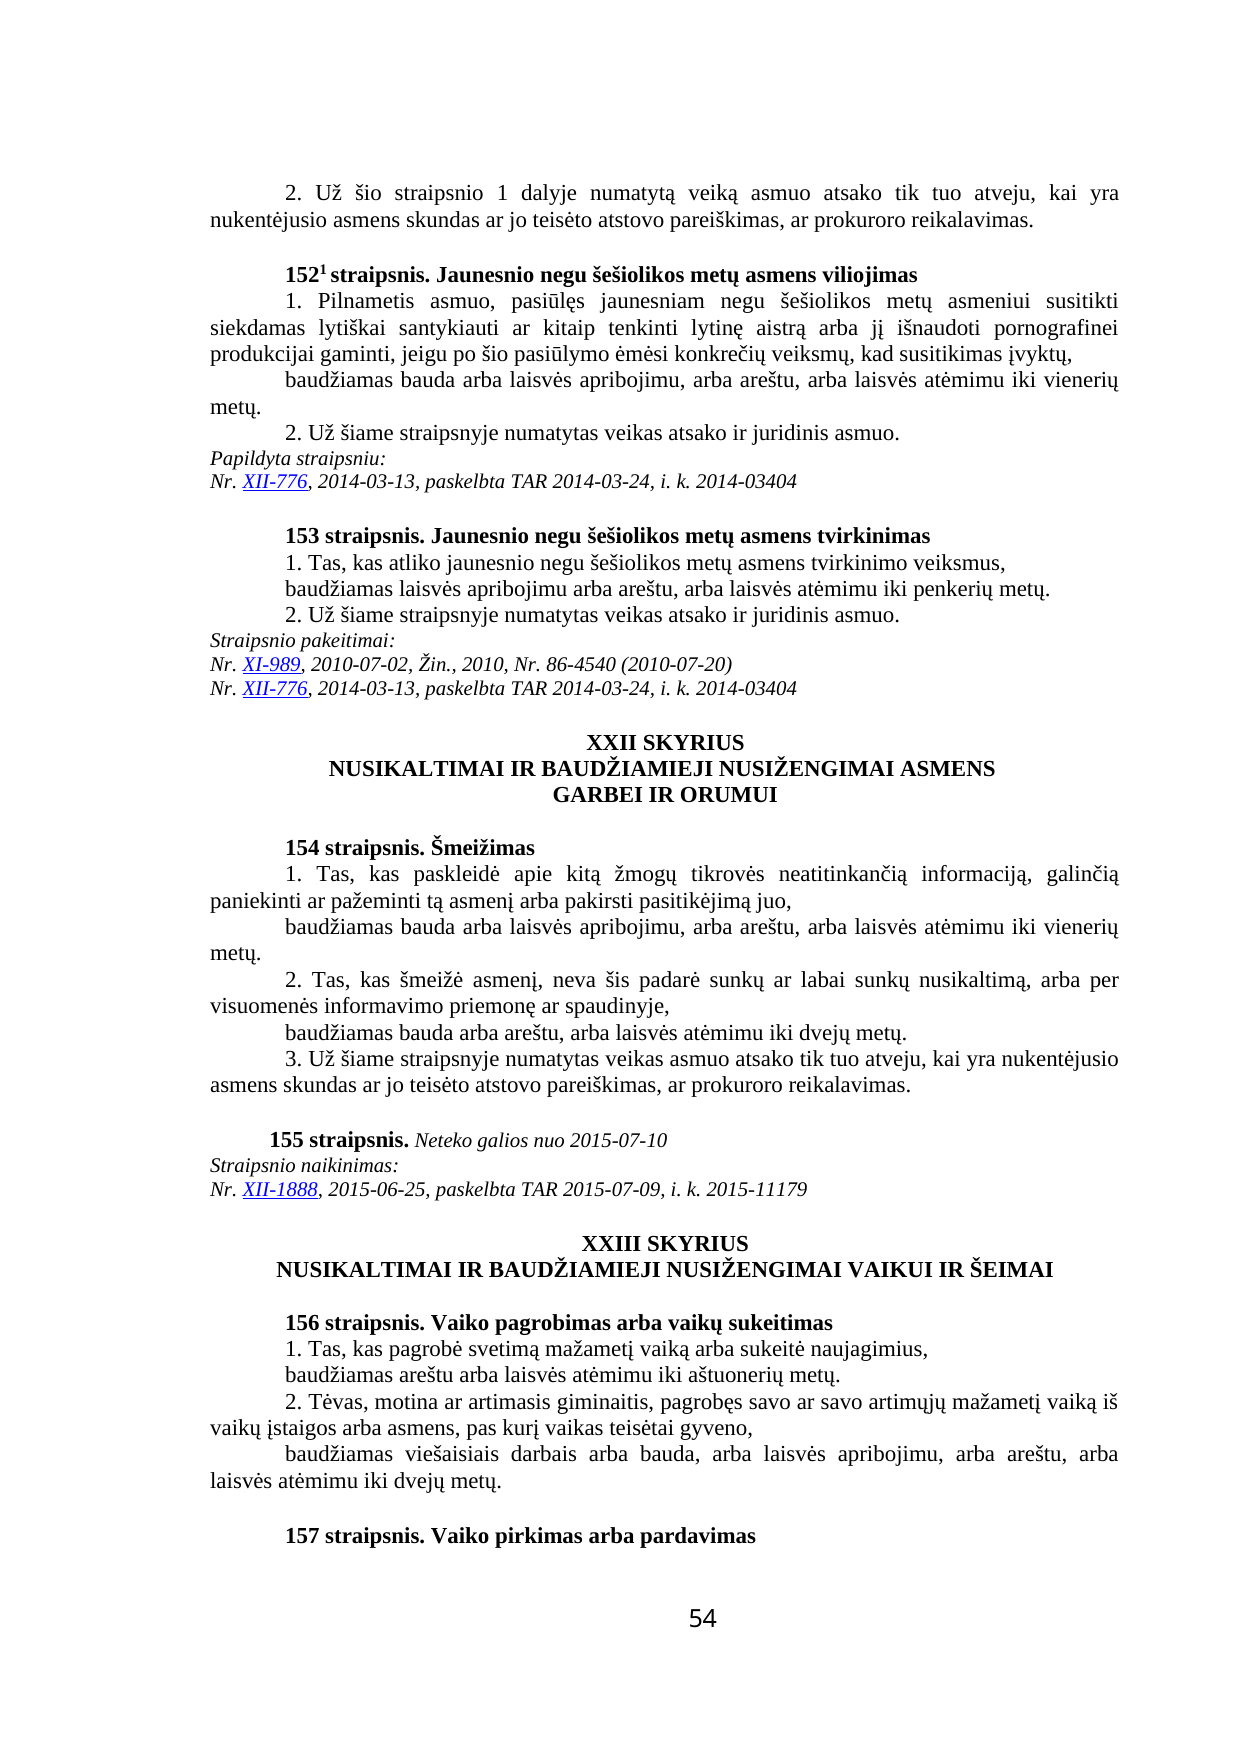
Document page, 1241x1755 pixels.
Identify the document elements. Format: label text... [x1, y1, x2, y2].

text XXIII SKYRIUS [210, 1229, 1120, 1256]
text Nr. XI-989, 2010-07-02, Žin., 2010, Nr. 86-4540 (2010-07-20) [210, 652, 1120, 676]
text baudžiamas bauda arba areštu, arba laisvės atėmimu iki dvejų metų. [210, 1018, 1120, 1045]
text 155 straipsnis. Neteko galios nuo 2015-07-10 [210, 1126, 1120, 1153]
text NUSIKALTIMAI IR BAUDŽIAMIEJI NUSIŽENGIMAI ASMENS [210, 755, 1120, 781]
text NUSIKALTIMAI IR BAUDŽIAMIEJI NUSIŽENGIMAI VAIKUI IR ŠEIMAI [210, 1256, 1120, 1282]
text GARBEI IR ORUMUI [210, 781, 1120, 808]
text 2. Už šio straipsnio 1 dalyje numatytą veiką asmuo atsako tik tuo atveju, kai yra nukentėjusio asmens skundas ar jo teisėto atstovo pareiškimas, ar prokuroro reikalavimas. [210, 179, 1120, 232]
text Straipsnio pakeitimai: [210, 628, 1120, 652]
text 1. Tas, kas pagrobė svetimą mažametį vaiką arba sukeitė naujagimius, [210, 1335, 1120, 1361]
text Straipsnio naikinimas: [210, 1153, 1120, 1177]
text Nr. XII-776, 2014-03-13, paskelbta TAR 2014-03-24, i. k. 2014-03404 [210, 469, 1120, 493]
text 1. Tas, kas paskleidė apie kitą žmogų tikrovės neatitinkančią informaciją, galinčią paniekinti ar pažeminti tą asmenį arba pakirsti pasitikėjimą juo, [210, 860, 1120, 913]
text 156 straipsnis. Vaiko pagrobimas arba vaikų sukeitimas [210, 1309, 1120, 1335]
text baudžiamas areštu arba laisvės atėmimu iki aštuonerių metų. [210, 1361, 1120, 1388]
text baudžiamas bauda arba laisvės apribojimu, arba areštu, arba laisvės atėmimu iki vienerių metų. [210, 366, 1120, 419]
text baudžiamas laisvės apribojimu arba areštu, arba laisvės atėmimu iki penkerių metų. [210, 575, 1120, 601]
text baudžiamas viešaisiais darbais arba bauda, arba laisvės apribojimu, arba areštu, arba laisvės atėmimu iki dvejų metų. [210, 1440, 1120, 1493]
text 2. Už šiame straipsnyje numatytas veikas atsako ir juridinis asmuo. [210, 419, 1120, 445]
text 1. Pilnametis asmuo, pasiūlęs jaunesniam negu šešiolikos metų asmeniui susitikti siekdamas lytiškai santykiauti ar kitaip tenkinti lytinę aistrą arba jį išnaudoti pornografinei produkcijai gaminti, jeigu po šio pasiūlymo ėmėsi konkrečių veiksmų, kad susitikimas įvyktų, [210, 287, 1120, 366]
text 2. Už šiame straipsnyje numatytas veikas atsako ir juridinis asmuo. [210, 601, 1120, 628]
text 2. Tas, kas šmeižė asmenį, neva šis padarė sunkų ar labai sunkų nusikaltimą, arba per visuomenės informavimo priemonę ar spaudinyje, [210, 966, 1120, 1018]
text 3. Už šiame straipsnyje numatytas veikas asmuo atsako tik tuo atveju, kai yra nukentėjusio asmens skundas ar jo teisėto atstovo pareiškimas, ar prokuroro reikalavimas. [210, 1045, 1120, 1098]
text 154 straipsnis. Šmeižimas [210, 834, 1120, 860]
text 157 straipsnis. Vaiko pirkimas arba pardavimas [210, 1522, 1120, 1548]
text Papildyta straipsniu: [210, 445, 1120, 469]
text Nr. XII-1888, 2015-06-25, paskelbta TAR 2015-07-09, i. k. 2015-11179 [210, 1177, 1120, 1201]
text Nr. XII-776, 2014-03-13, paskelbta TAR 2014-03-24, i. k. 2014-03404 [210, 676, 1120, 700]
text 2. Tėvas, motina ar artimasis giminaitis, pagrobęs savo ar savo artimųjų mažametį vaiką iš vaikų įstaigos arba asmens, pas kurį vaikas teisėtai gyveno, [210, 1388, 1120, 1440]
text 1521 straipsnis. Jaunesnio negu šešiolikos metų asmens viliojimas [210, 261, 1120, 287]
text baudžiamas bauda arba laisvės apribojimu, arba areštu, arba laisvės atėmimu iki vienerių metų. [210, 913, 1120, 966]
text 1. Tas, kas atliko jaunesnio negu šešiolikos metų asmens tvirkinimo veiksmus, [285, 549, 1120, 575]
text XXII SKYRIUS [210, 729, 1120, 755]
text 153 straipsnis. Jaunesnio negu šešiolikos metų asmens tvirkinimas [210, 522, 1120, 549]
